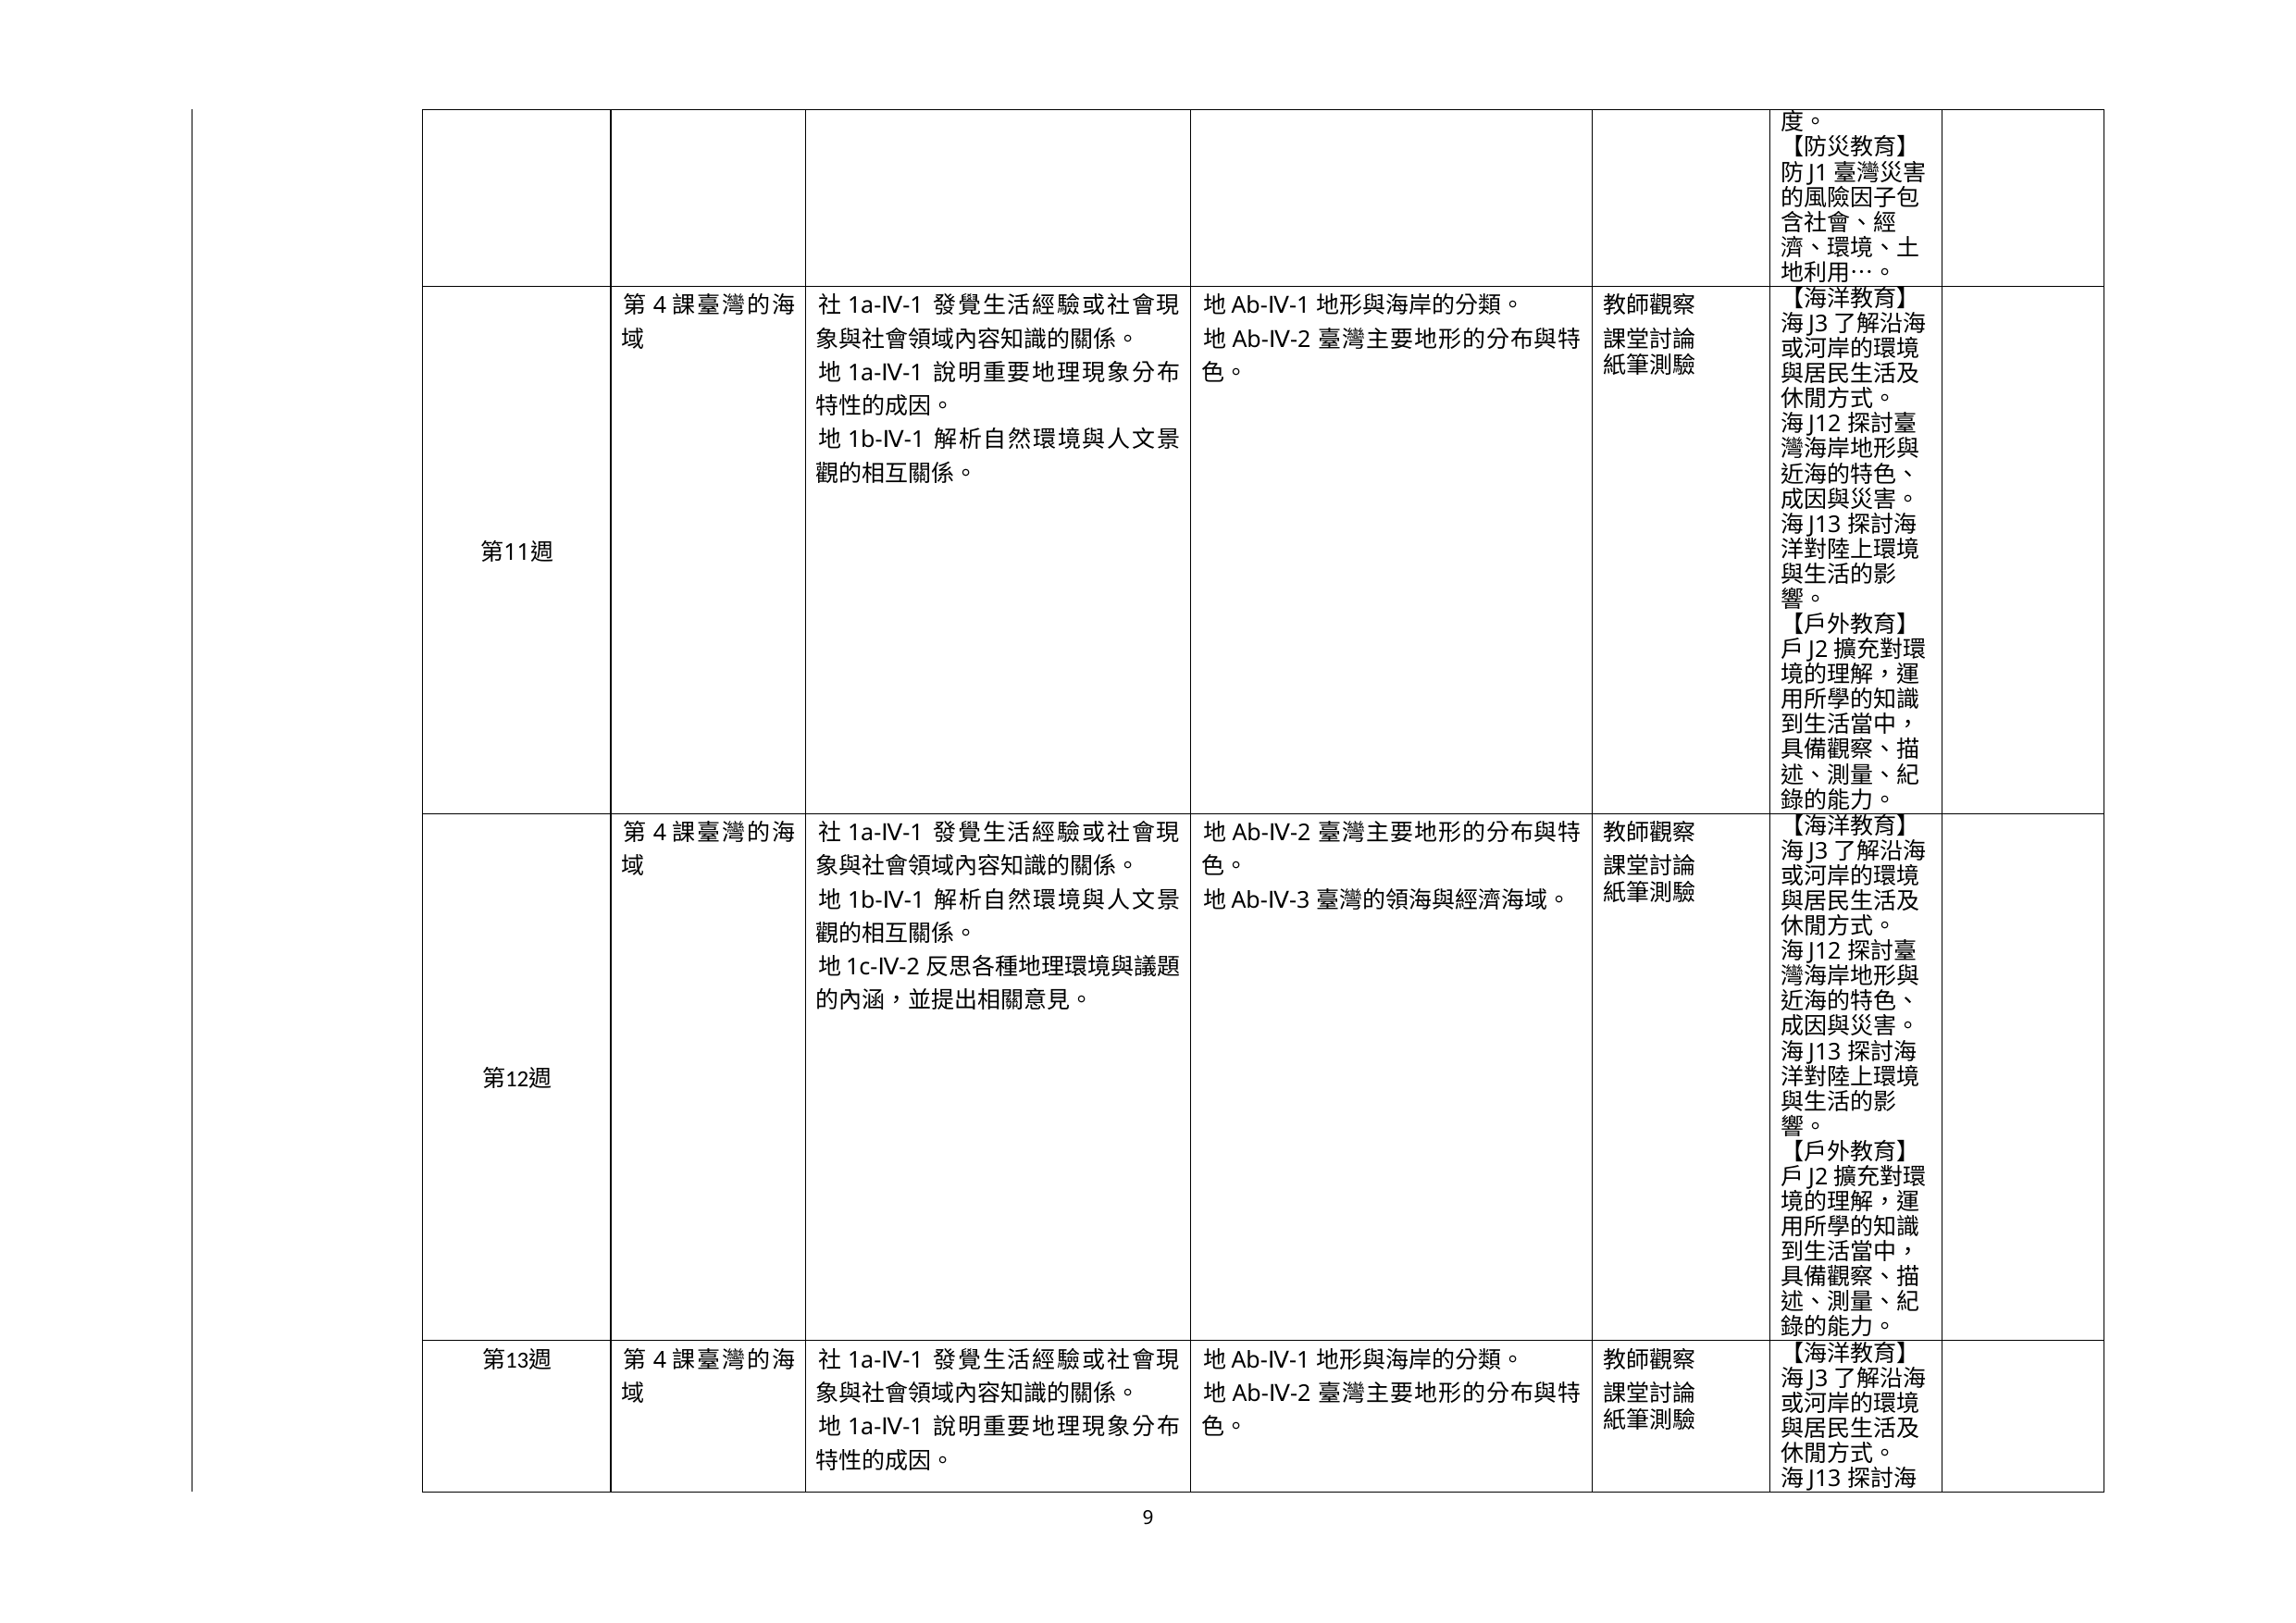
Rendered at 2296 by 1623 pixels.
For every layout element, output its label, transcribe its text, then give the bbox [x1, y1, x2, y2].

table_cell 【海洋教育】 海J3 了解沿海或河岸的環境與居民生活及休閒方式。 海J13 探討海 [1770, 1341, 1942, 1492]
table_cell [423, 110, 610, 286]
table_cell 【海洋教育】 海J3 了解沿海或河岸的環境與居民生活及休閒方式。 海J12 探討臺灣海岸地形與近海的特色、成因與災害。 海J13 探討海洋對陸上環境與生活的影響。 【戶外教育】 戶J2 擴充對環境的理解，運用所學的知識到生活當中，具備觀察、描述、測量、紀錄的能力。 [1770, 814, 1942, 1340]
table_cell 教師觀察 課堂討論 紙筆測驗 [1593, 814, 1769, 1340]
table_cell 社1a-Ⅳ-1 發覺生活經驗或社會現象與社會領域內容知識的關係。 地1b-Ⅳ-1 解析自然環境與人文景觀的相互關係。 地1c-Ⅳ-2 反思各種地理環境與議題的內涵，並提出相關意見。 [806, 814, 1190, 1340]
table_cell 度。 【防災教育】 防J1 臺灣災害的風險因子包含社會、經濟、環境、土地利用…。 [1770, 110, 1942, 286]
table_cell [806, 110, 1190, 286]
table_cell 教師觀察 課堂討論 紙筆測驗 [1593, 287, 1769, 812]
table_cell 【海洋教育】 海J3 了解沿海或河岸的環境與居民生活及休閒方式。 海J12 探討臺灣海岸地形與近海的特色、成因與災害。 海J13 探討海洋對陸上環境與生活的影響。 【戶外教育】 戶J2 擴充對環境的理解，運用所學的知識到生活當中，具備觀察、描述、測量、紀錄的能力。 [1770, 287, 1942, 812]
table_cell [1942, 287, 2104, 812]
table_cell 社1a-Ⅳ-1 發覺生活經驗或社會現象與社會領域內容知識的關係。 地1a-Ⅳ-1 說明重要地理現象分布特性的成因。 地1b-Ⅳ-1 解析自然環境與人文景觀的相互關係。 [806, 287, 1190, 812]
table_cell 第11週 [423, 287, 610, 812]
table_cell 第4課臺灣的海域 [612, 1341, 805, 1492]
table_cell [1191, 110, 1592, 286]
table_cell 第4課臺灣的海域 [612, 287, 805, 812]
table_cell 地Ab-Ⅳ-1 地形與海岸的分類。 地Ab-Ⅳ-2 臺灣主要地形的分布與特色。 [1191, 287, 1592, 812]
table_cell [1942, 110, 2104, 286]
table_cell 第4課臺灣的海域 [612, 814, 805, 1340]
table_cell 地Ab-Ⅳ-1 地形與海岸的分類。 地Ab-Ⅳ-2 臺灣主要地形的分布與特色。 [1191, 1341, 1592, 1492]
table_cell 地Ab-Ⅳ-2 臺灣主要地形的分布與特色。 地Ab-Ⅳ-3 臺灣的領海與經濟海域。 [1191, 814, 1592, 1340]
table_cell [612, 110, 805, 286]
table_cell 第12週 [423, 814, 610, 1340]
table_cell [1593, 110, 1769, 286]
table_cell 第13週 [423, 1341, 610, 1492]
table_cell [1942, 1341, 2104, 1492]
table_cell [1942, 814, 2104, 1340]
table_cell 教師觀察 課堂討論 紙筆測驗 [1593, 1341, 1769, 1492]
table_cell 社1a-Ⅳ-1 發覺生活經驗或社會現象與社會領域內容知識的關係。 地1a-Ⅳ-1 說明重要地理現象分布特性的成因。 [806, 1341, 1190, 1492]
